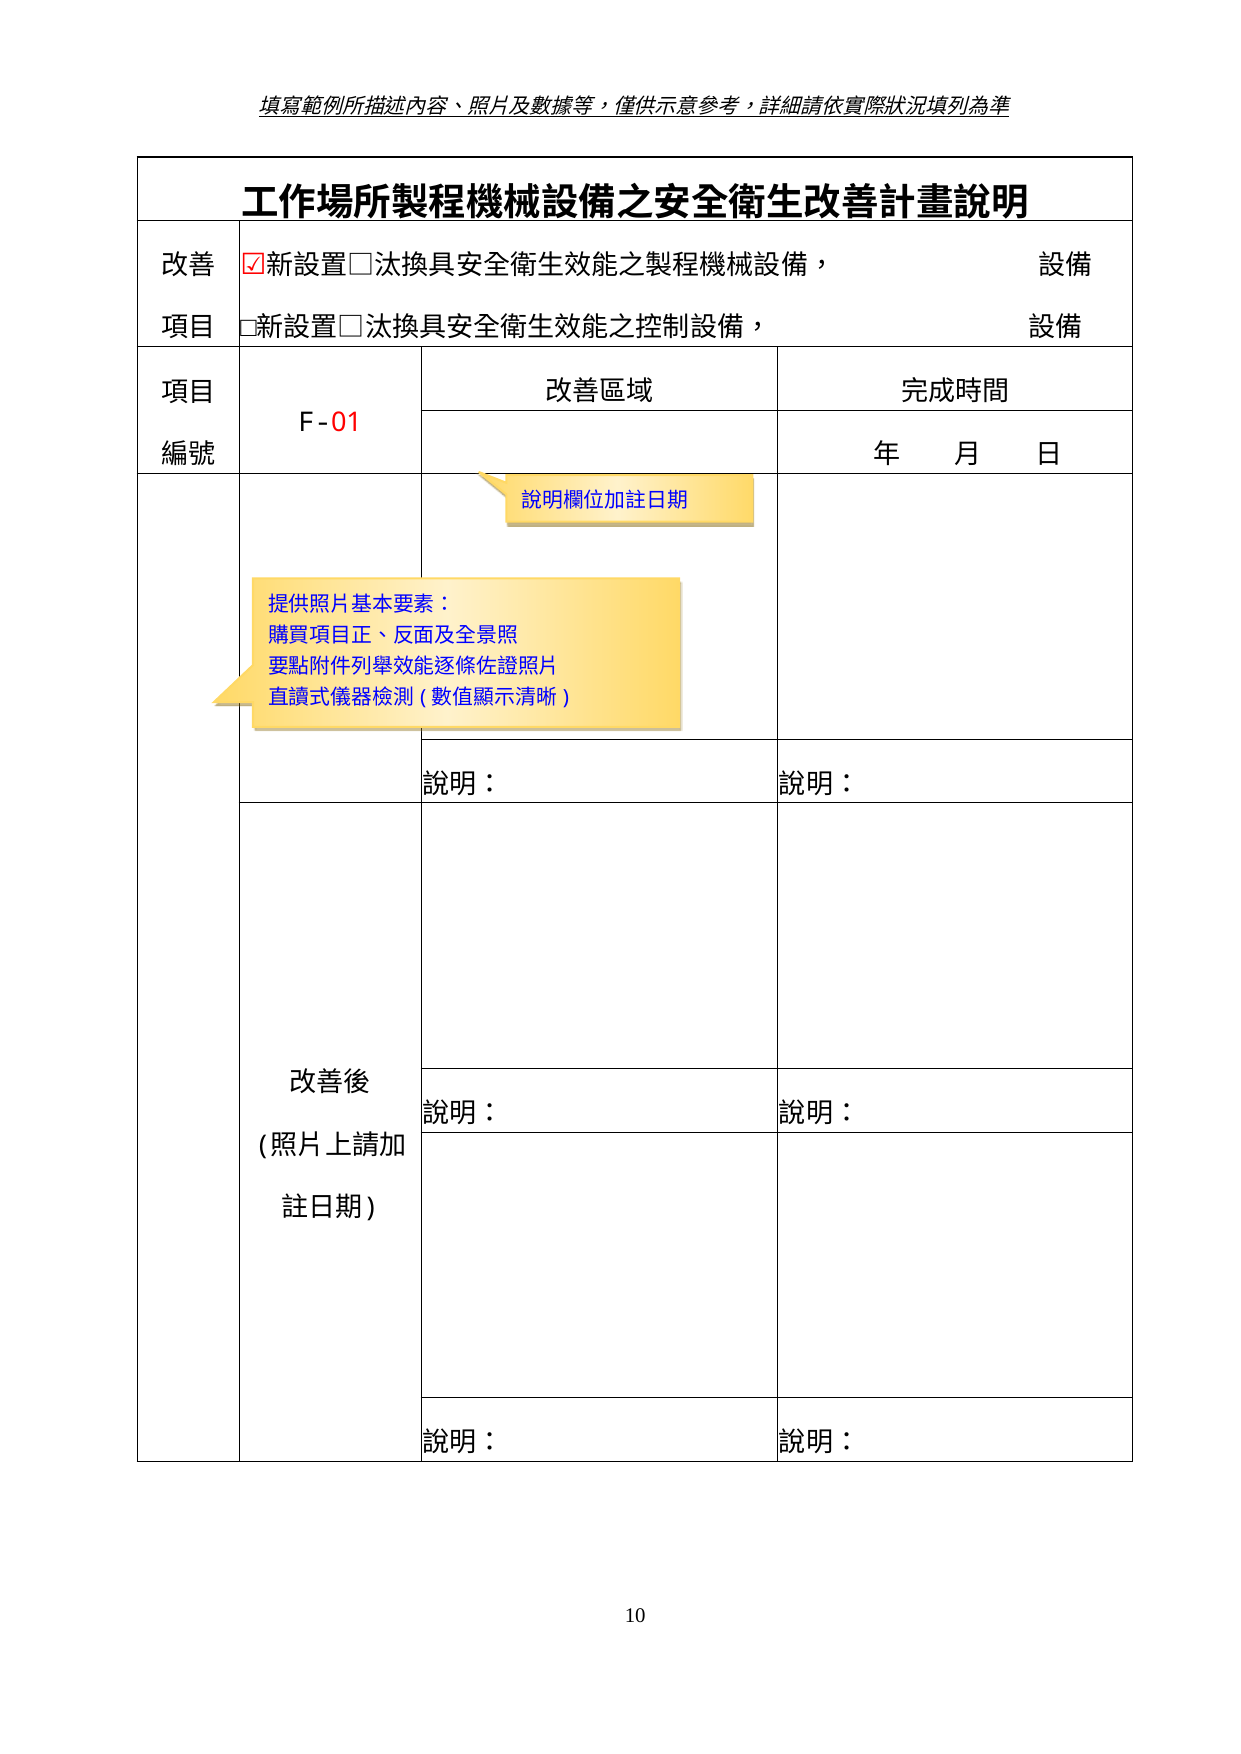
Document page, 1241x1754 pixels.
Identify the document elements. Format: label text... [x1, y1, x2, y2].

table_cell [778, 803, 1132, 1068]
table_header 工作場所製程機械設備之安全衛生改善計畫說明 [138, 158, 1132, 220]
table_cell [778, 474, 1132, 739]
table_cell 改善項目 [138, 221, 239, 346]
table_cell 改善區域 [422, 347, 777, 409]
table_cell ☑新設置□汰換具安全衛生效能之製程機械設備， 設備 □新設置□汰換具安全衛生效能之控制設備， 設備 [240, 221, 1132, 346]
table_cell [778, 1133, 1132, 1397]
table_cell 年 月 日 [778, 411, 1132, 473]
table_cell 項目編號 [138, 347, 239, 473]
table_cell [422, 803, 777, 1068]
table_cell 說明： [422, 740, 777, 802]
table_cell 改善前 (照片上請加註日期) [240, 474, 421, 675]
table_cell [422, 1133, 777, 1397]
table_cell F-01 [240, 347, 421, 473]
table_cell 說明： [778, 740, 1132, 802]
table_cell 改善前 (照片上請加註日期) [240, 707, 421, 802]
table_cell 完成時間 [778, 347, 1132, 409]
table_cell 改善後 (照片上請加註日期) [240, 803, 421, 1461]
table_cell 說明： [422, 1069, 777, 1132]
table_cell 說明： [778, 1398, 1132, 1461]
table_cell [422, 474, 777, 739]
table_cell 說明： [778, 1069, 1132, 1132]
table_cell [138, 474, 239, 1461]
table_cell [490, 474, 505, 480]
table_cell [422, 411, 777, 473]
table_cell 說明： [422, 1398, 777, 1461]
